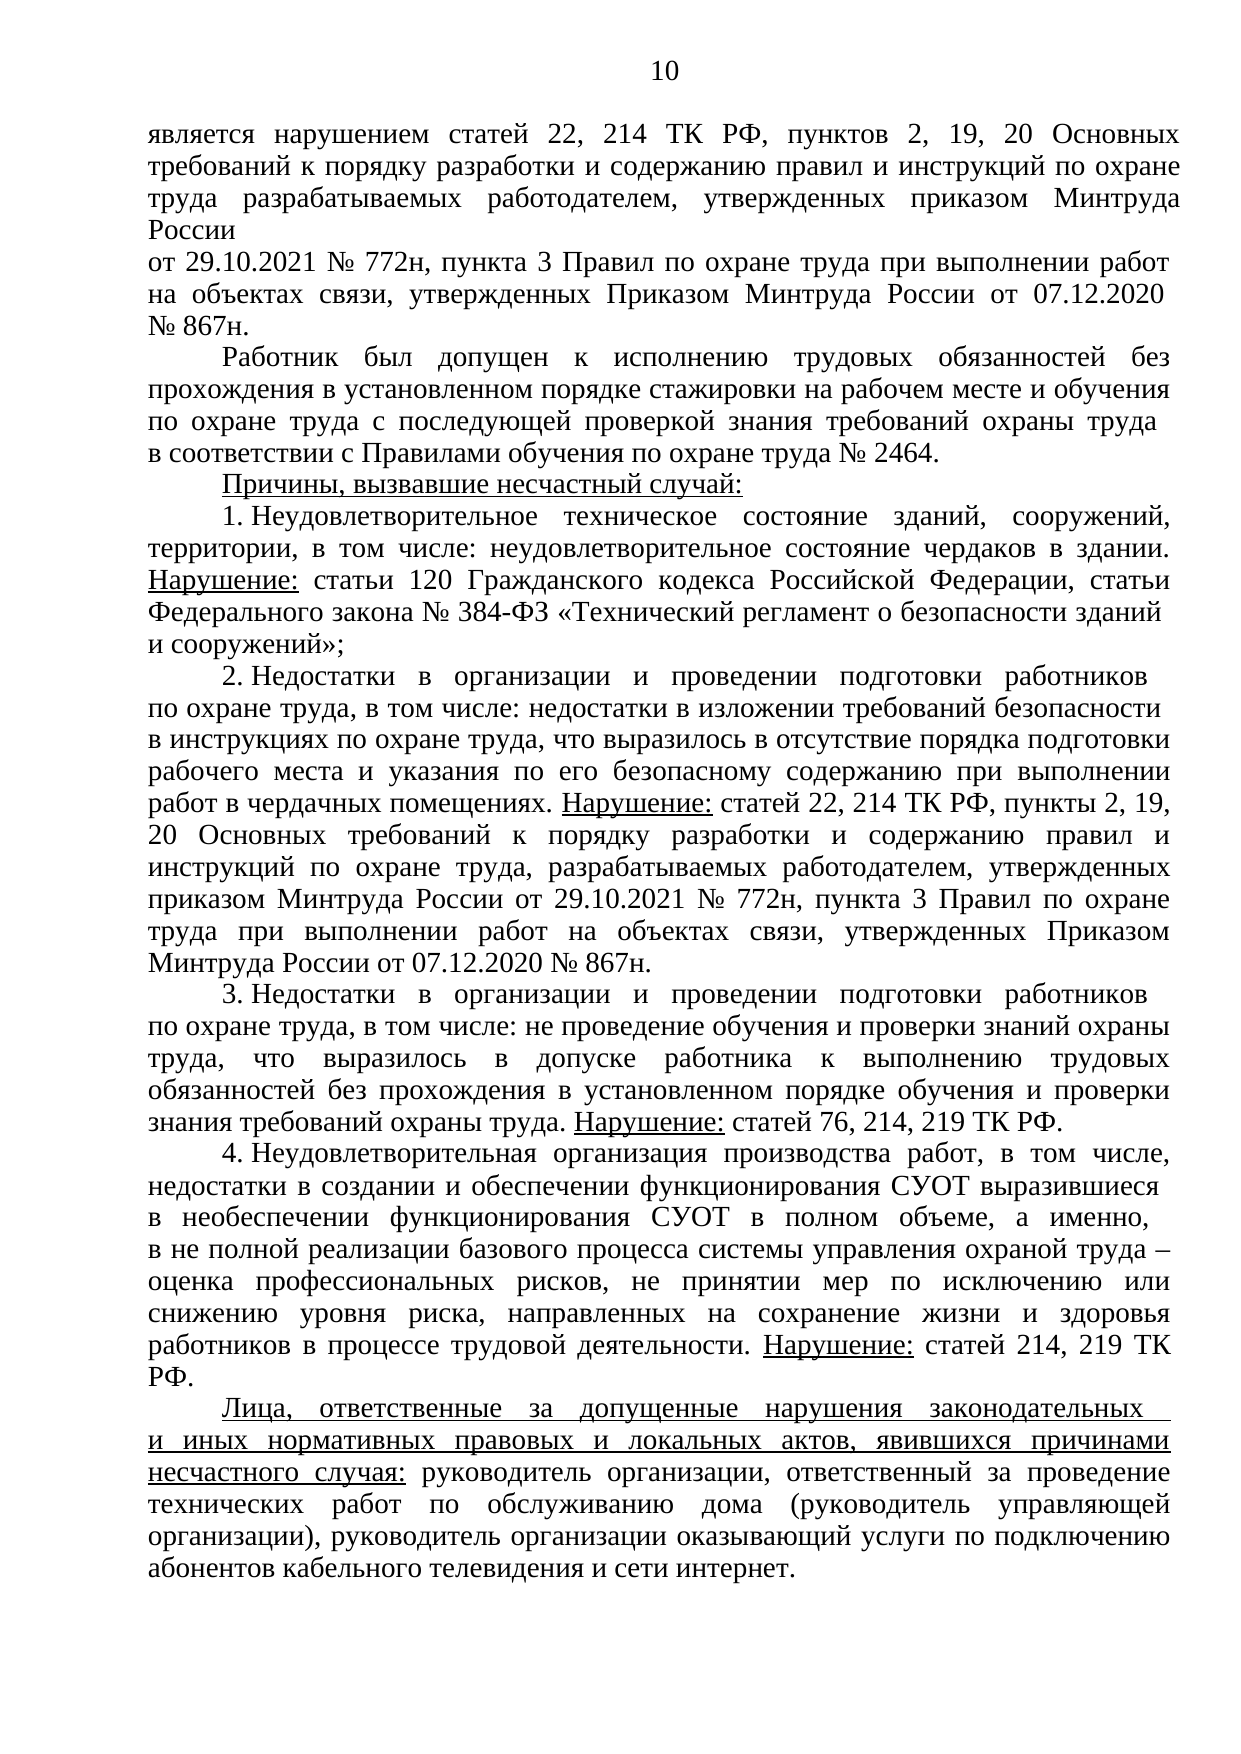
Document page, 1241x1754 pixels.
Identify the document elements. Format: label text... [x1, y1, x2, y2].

text 2. Недостатки в организации и проведении подготовки работников по охране труда, в том числе: недостатки в изложении требований безопасности в инструкциях по охране труда, что выразилось в отсутствие порядка подготовки рабочего места и указания по его безопасному содержанию при выполнении работ в чердачных помещениях. Нарушение: статей 22, 214 ТК РФ, пункты 2, 19, 20 Основных требований к порядку разработки и содержанию правил и инструкций по охране труда, разрабатываемых работодателем, утвержденных приказом Минтруда России от 29.10.2021 № 772н, пункта 3 Правил по охране труда при выполнении работ на объектах связи, утвержденных Приказом Минтруда России от 07.12.2020 № 867н. [148, 659, 1171, 978]
text Лица, ответственные за допущенные нарушения законодательных и иных нормативных правовых и локальных актов, явившихся причинами [148, 1392, 1171, 1451]
text 3. Недостатки в организации и проведении подготовки работников по охране труда, в том числе: не проведение обучения и проверки знаний охраны труда, что выразилось в допуске работника к выполнению трудовых обязанностей без прохождения в установленном порядке обучения и проверки знания требований охраны труда. Нарушение: статей 76, 214, 219 ТК РФ. [148, 978, 1171, 1137]
text является нарушением статей 22, 214 ТК РФ, пунктов 2, 19, 20 Основных требований к порядку разработки и содержанию правил и инструкций по охране труда разрабатываемых работодателем, утвержденных приказом Минтруда России от 29.10.2021 № 772н, пункта 3 Правил по охране труда при выполнении работ на объектах связи, утвержденных Приказом Минтруда России от 07.12.2020 № 867н. [148, 118, 1181, 341]
text 1. Неудовлетворительное техническое состояние зданий, сооружений, территории, в том числе: неудовлетворительное состояние чердаков в здании. Нарушение: статьи 120 Гражданского кодекса Российской Федерации, статьи Федерального закона № 384-ФЗ «Технический регламент о безопасности зданий и сооружений»; [148, 500, 1171, 659]
text Причины, вызвавшие несчастный случай: [148, 468, 1171, 500]
text 4. Неудовлетворительная организация производства работ, в том числе, недостатки в создании и обеспечении функционирования СУОТ выразившиеся в необеспечении функционирования СУОТ в полном объеме, а именно, в не полной реализации базового процесса системы управления охраной труда – оценка профессиональных рисков, не принятии мер по исключению или снижению уровня риска, направленных на сохранение жизни и здоровья работников в процессе трудовой деятельности. Нарушение: статей 214, 219 ТК РФ. [148, 1137, 1171, 1392]
text несчастного случая: руководитель организации, ответственный за проведение технических работ по обслуживанию дома (руководитель управляющей организации), руководитель организации оказывающий услуги по подключению абонентов кабельного телевидения и сети интернет. [148, 1453, 1171, 1583]
text Работник был допущен к исполнению трудовых обязанностей без прохождения в установленном порядке стажировки на рабочем месте и обучения по охране труда с последующей проверкой знания требований охраны труда в соответствии с Правилами обучения по охране труда № 2464. [148, 341, 1171, 468]
